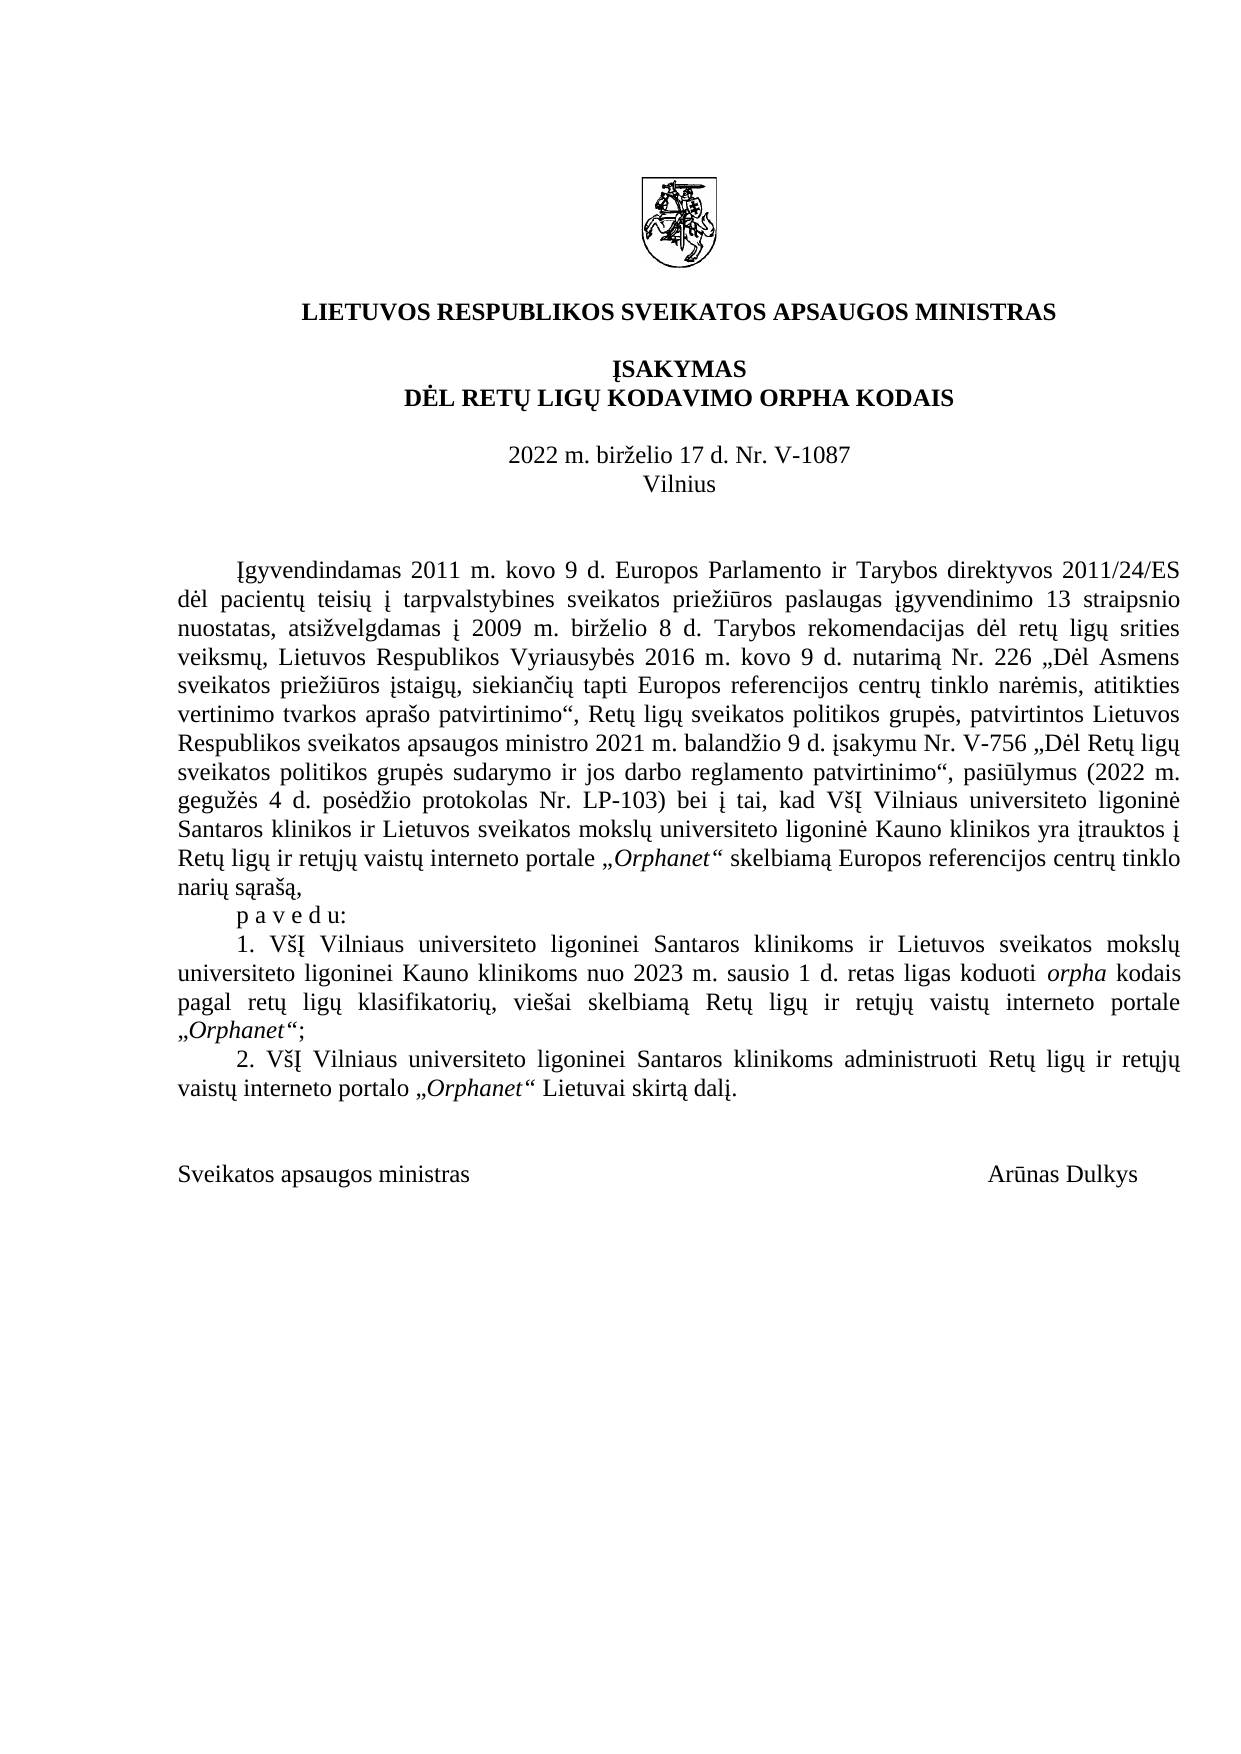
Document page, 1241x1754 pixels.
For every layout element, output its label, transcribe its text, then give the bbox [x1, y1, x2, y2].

text Vilnius [177, 469, 1181, 498]
text 1. VšĮ Vilniaus universiteto ligoninei Santaros klinikoms ir Lietuvos sveikatos mokslų universiteto ligoninei Kauno klinikoms nuo 2023 m. sausio 1 d. retas ligas koduoti orpha kodais pagal retų ligų klasifikatorių, viešai skelbiamą Retų ligų ir retųjų vaistų interneto portale „Orphanet“; [177, 929, 1181, 1044]
text p a v e d u: [177, 900, 1181, 929]
text 2. VšĮ Vilniaus universiteto ligoninei Santaros klinikoms administruoti Retų ligų ir retųjų vaistų interneto portalo „Orphanet“ Lietuvai skirtą dalį. [177, 1044, 1181, 1102]
text DĖL RETŲ LIGŲ KODAVIMO ORPHA KODAIS [177, 383, 1181, 412]
text Įgyvendindamas 2011 m. kovo 9 d. Europos Parlamento ir Tarybos direktyvos 2011/24/ES dėl pacientų teisių į tarpvalstybines sveikatos priežiūros paslaugas įgyvendinimo 13 straipsnio nuostatas, atsižvelgdamas į 2009 m. birželio 8 d. Tarybos rekomendacijas dėl retų ligų srities veiksmų, Lietuvos Respublikos Vyriausybės 2016 m. kovo 9 d. nutarimą Nr. 226 „Dėl Asmens sveikatos priežiūros įstaigų, siekiančių tapti Europos referencijos centrų tinklo narėmis, atitikties vertinimo tvarkos aprašo patvirtinimo“, Retų ligų sveikatos politikos grupės, patvirtintos Lietuvos Respublikos sveikatos apsaugos ministro 2021 m. balandžio 9 d. įsakymu Nr. V-756 „Dėl Retų ligų sveikatos politikos grupės sudarymo ir jos darbo reglamento patvirtinimo“, pasiūlymus (2022 m. gegužės 4 d. posėdžio protokolas Nr. LP-103) bei į tai, kad VšĮ Vilniaus universiteto ligoninė Santaros klinikos ir Lietuvos sveikatos mokslų universiteto ligoninė Kauno klinikos yra įtrauktos į Retų ligų ir retųjų vaistų interneto portale „Orphanet“ skelbiamą Europos referencijos centrų tinklo narių sąrašą, [177, 555, 1181, 900]
text LIETUVOS RESPUBLIKOS SVEIKATOS APSAUGOS MINISTRAS [177, 297, 1181, 325]
text Sveikatos apsaugos ministras Arūnas Dulkys [177, 1159, 1181, 1188]
text 2022 m. birželio 17 d. Nr. V-1087 [177, 440, 1181, 469]
text ĮSAKYMAS [177, 354, 1181, 383]
